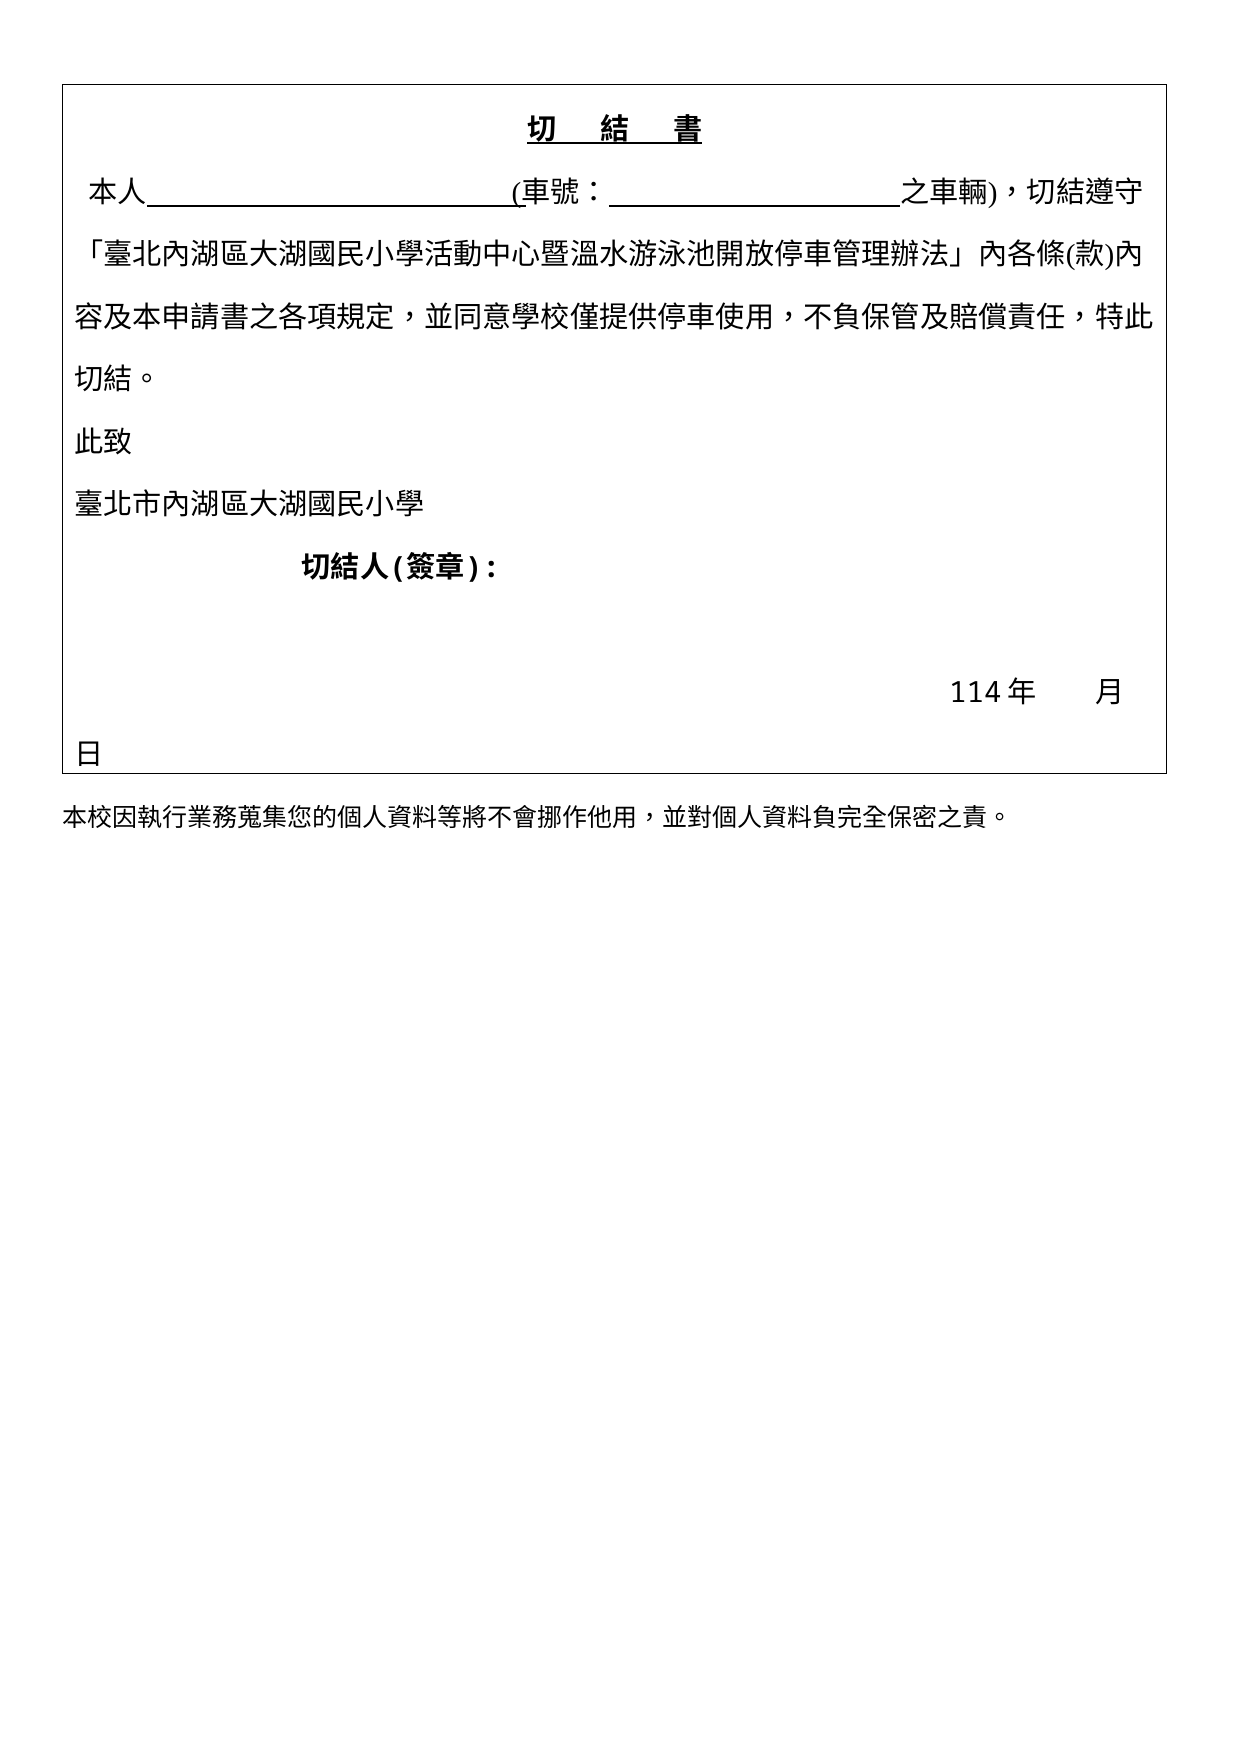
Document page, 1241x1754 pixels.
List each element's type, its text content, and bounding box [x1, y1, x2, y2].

table_cell 切 結 書 本人 (車號： 之車輛)，切結遵守 「臺北內湖區大湖國民小學活動中心暨溫水游泳池開放停車管理辦法」內各條(款)內容及本申請書之各項規定，並同意學校僅提供停車使用，不負保管及賠償責任，特此切結。 此致 臺北市內湖區大湖國民小學 切結人(簽章): 114年 月 日 [63, 85, 1166, 773]
text 本校因執行業務蒐集您的個人資料等將不會挪作他用，並對個人資料負完全保密之責。 [63, 774, 1137, 836]
